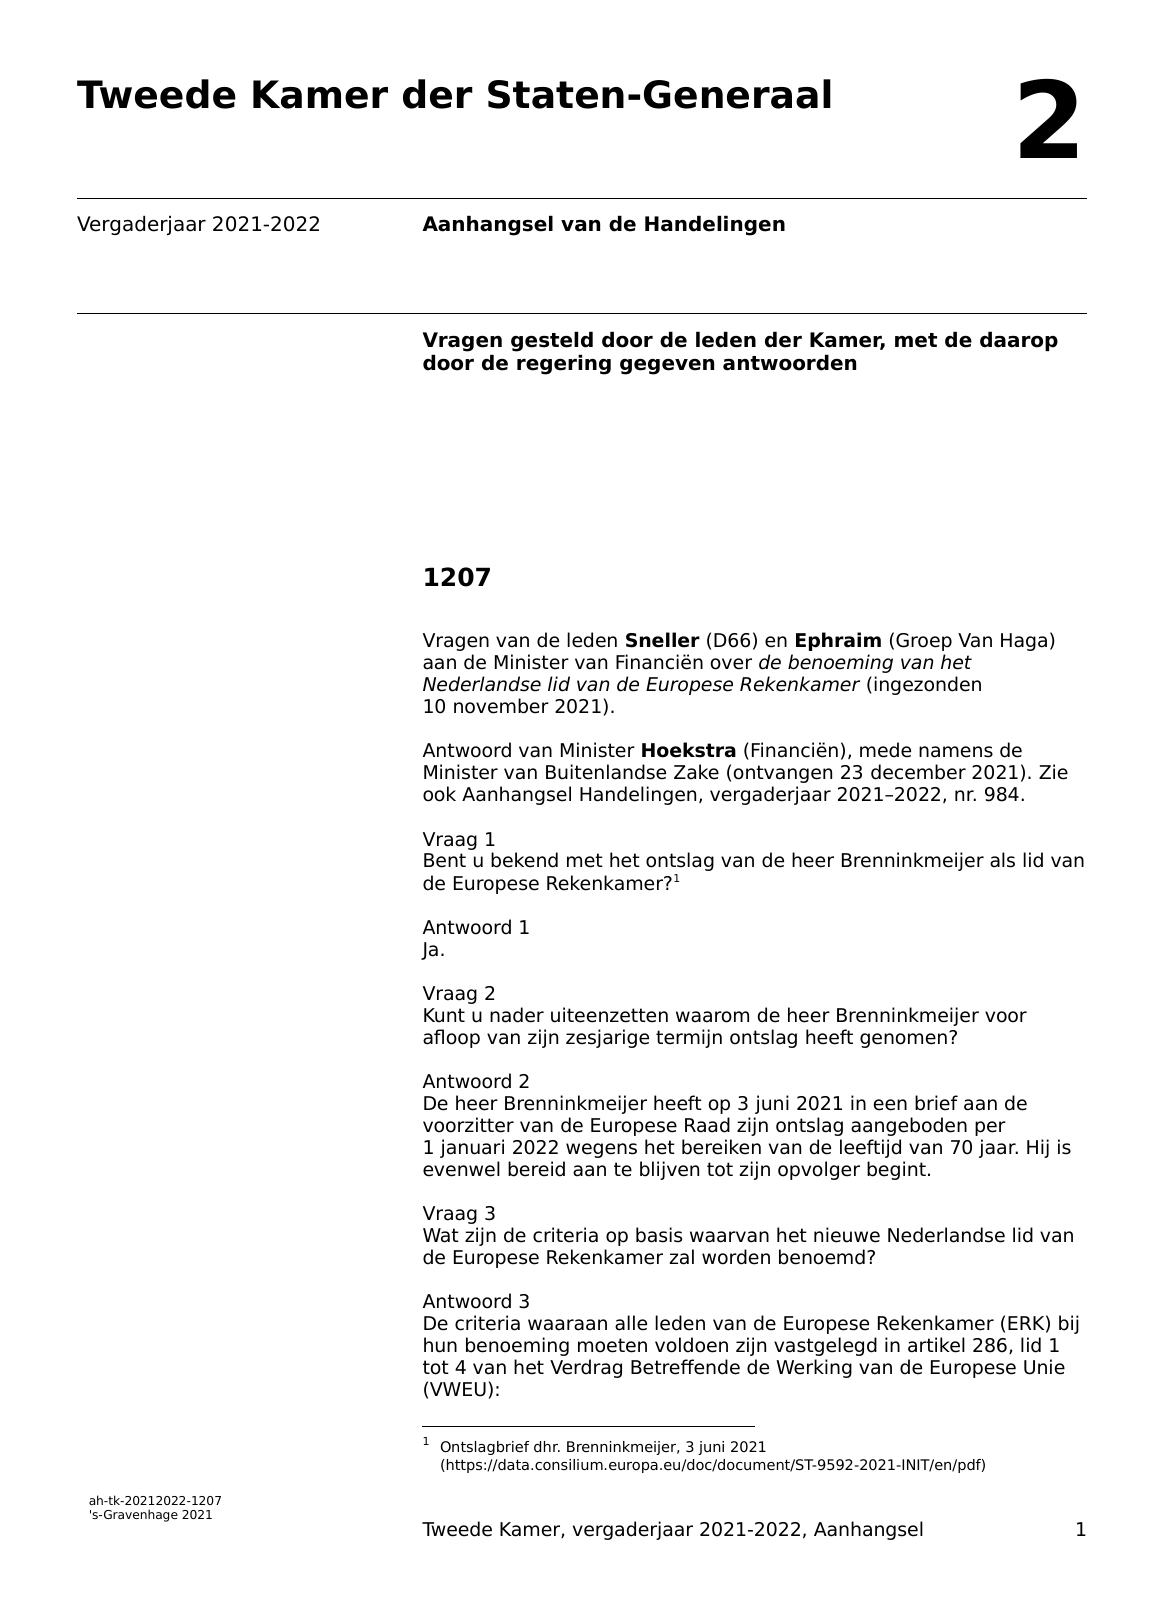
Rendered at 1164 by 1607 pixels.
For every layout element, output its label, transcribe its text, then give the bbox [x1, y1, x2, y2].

table_header Tweede Kamer der Staten-Generaal [77, 59, 886, 198]
text Ja. [422, 938, 1087, 961]
text De heer Brenninkmeijer heeft op 3 juni 2021 in een brief aan de voorzitter van de Europese Raad zijn ontslag aangeboden per 1 januari 2022 wegens het bereiken van de leeftijd van 70 jaar. Hij is evenwel bereid aan te blijven tot zijn opvolger begint. [422, 1093, 1087, 1181]
table_cell [77, 314, 422, 375]
text Antwoord 2 [422, 1071, 1087, 1093]
table_cell Vergaderjaar 2021-2022 [77, 199, 422, 313]
table_cell Vragen gesteld door de leden der Kamer, met de daarop door de regering gegeven antwoorden [422, 314, 1087, 375]
text Ontslagbrief dhr. Brenninkmeijer, 3 juni 2021 (https://data.consilium.europa.eu/doc/document/ST-9592-2021-INIT/en/pdf) [422, 1435, 1087, 1474]
table_header 2 [886, 59, 1087, 198]
text Wat zijn de criteria op basis waarvan het nieuwe Nederlandse lid van de Europese Rekenkamer zal worden benoemd? [422, 1225, 1087, 1269]
text Kunt u nader uiteenzetten waarom de heer Brenninkmeijer voor afloop van zijn zesjarige termijn ontslag heeft genomen? [422, 1005, 1087, 1049]
text Bent u bekend met het ontslag van de heer Brenninkmeijer als lid van de Europese Rekenkamer? [422, 850, 1087, 894]
text ah-tk-20212022-1207 [88, 1494, 323, 1508]
text Antwoord van Minister Hoekstra (Financiën), mede namens de Minister van Buitenlandse Zake (ontvangen 23 december 2021). Zie ook Aanhangsel Handelingen, vergaderjaar 2021–2022, nr. 984. [422, 740, 1087, 806]
text Vraag 2 [422, 983, 1087, 1005]
text Vragen van de leden Sneller (D66) en Ephraim (Groep Van Haga) aan de Minister van Financiën over de benoeming van het Nederlandse lid van de Europese Rekenkamer (ingezonden 10 november 2021). [422, 630, 1087, 718]
text 1207 [422, 563, 1087, 592]
text Antwoord 1 [422, 917, 1087, 938]
text 's-Gravenhage 2021 [88, 1508, 323, 1522]
text Vraag 3 [422, 1203, 1087, 1225]
table_cell Aanhangsel van de Handelingen [422, 199, 1087, 313]
text Vraag 1 [422, 828, 1087, 850]
text Antwoord 3 [422, 1291, 1087, 1313]
text De criteria waaraan alle leden van de Europese Rekenkamer (ERK) bij hun benoeming moeten voldoen zijn vastgelegd in artikel 286, lid 1 tot 4 van het Verdrag Betreffende de Werking van de Europese Unie (VWEU): [422, 1313, 1087, 1401]
